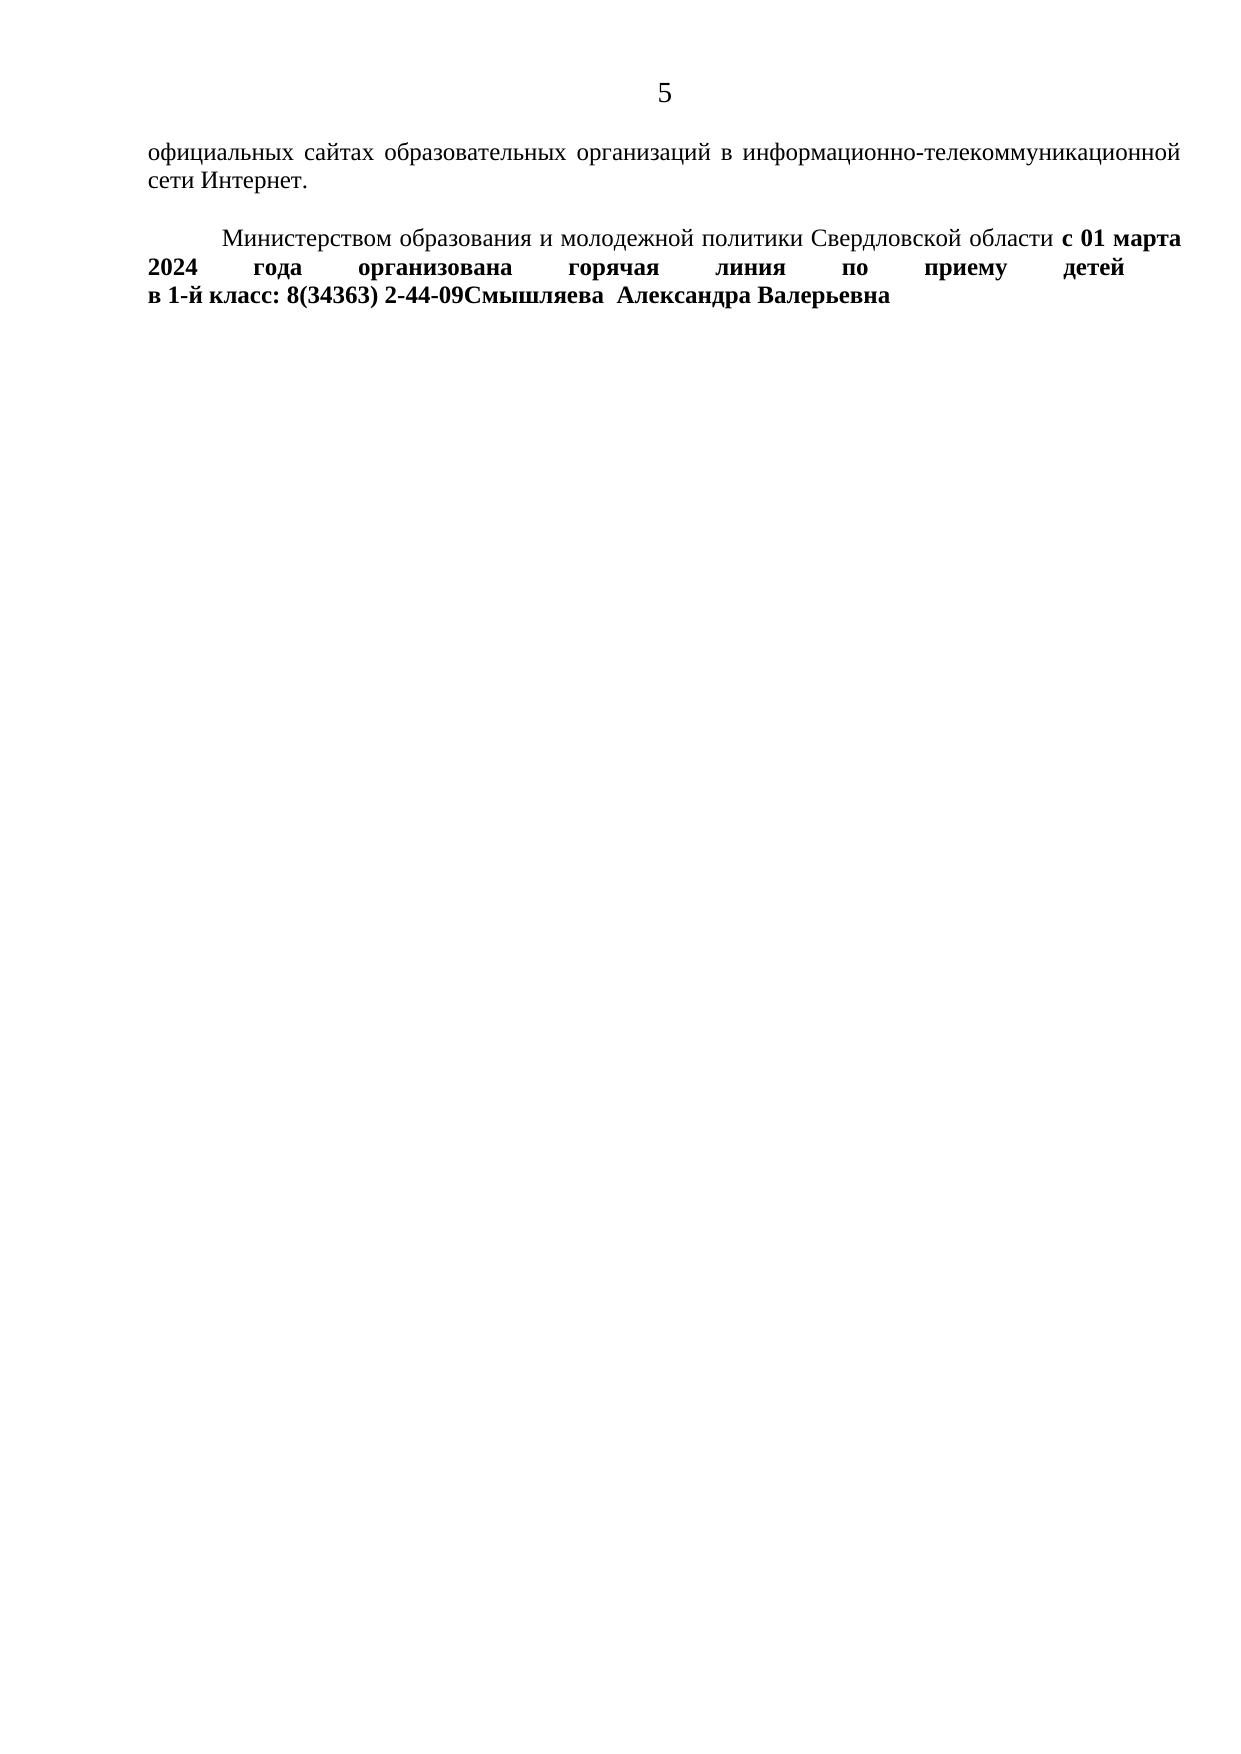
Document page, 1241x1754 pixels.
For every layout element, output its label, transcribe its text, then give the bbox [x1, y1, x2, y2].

text Министерством образования и молодежной политики Свердловской области с 01 марта 2024 года организована горячая линия по приему детей в 1-й класс: 8(34363) 2-44-09Смышляева Александра Валерьевна [148, 223, 1181, 309]
text официальных сайтах образовательных организаций в информационно-телекоммуникационной сети Интернет. [148, 137, 1181, 194]
